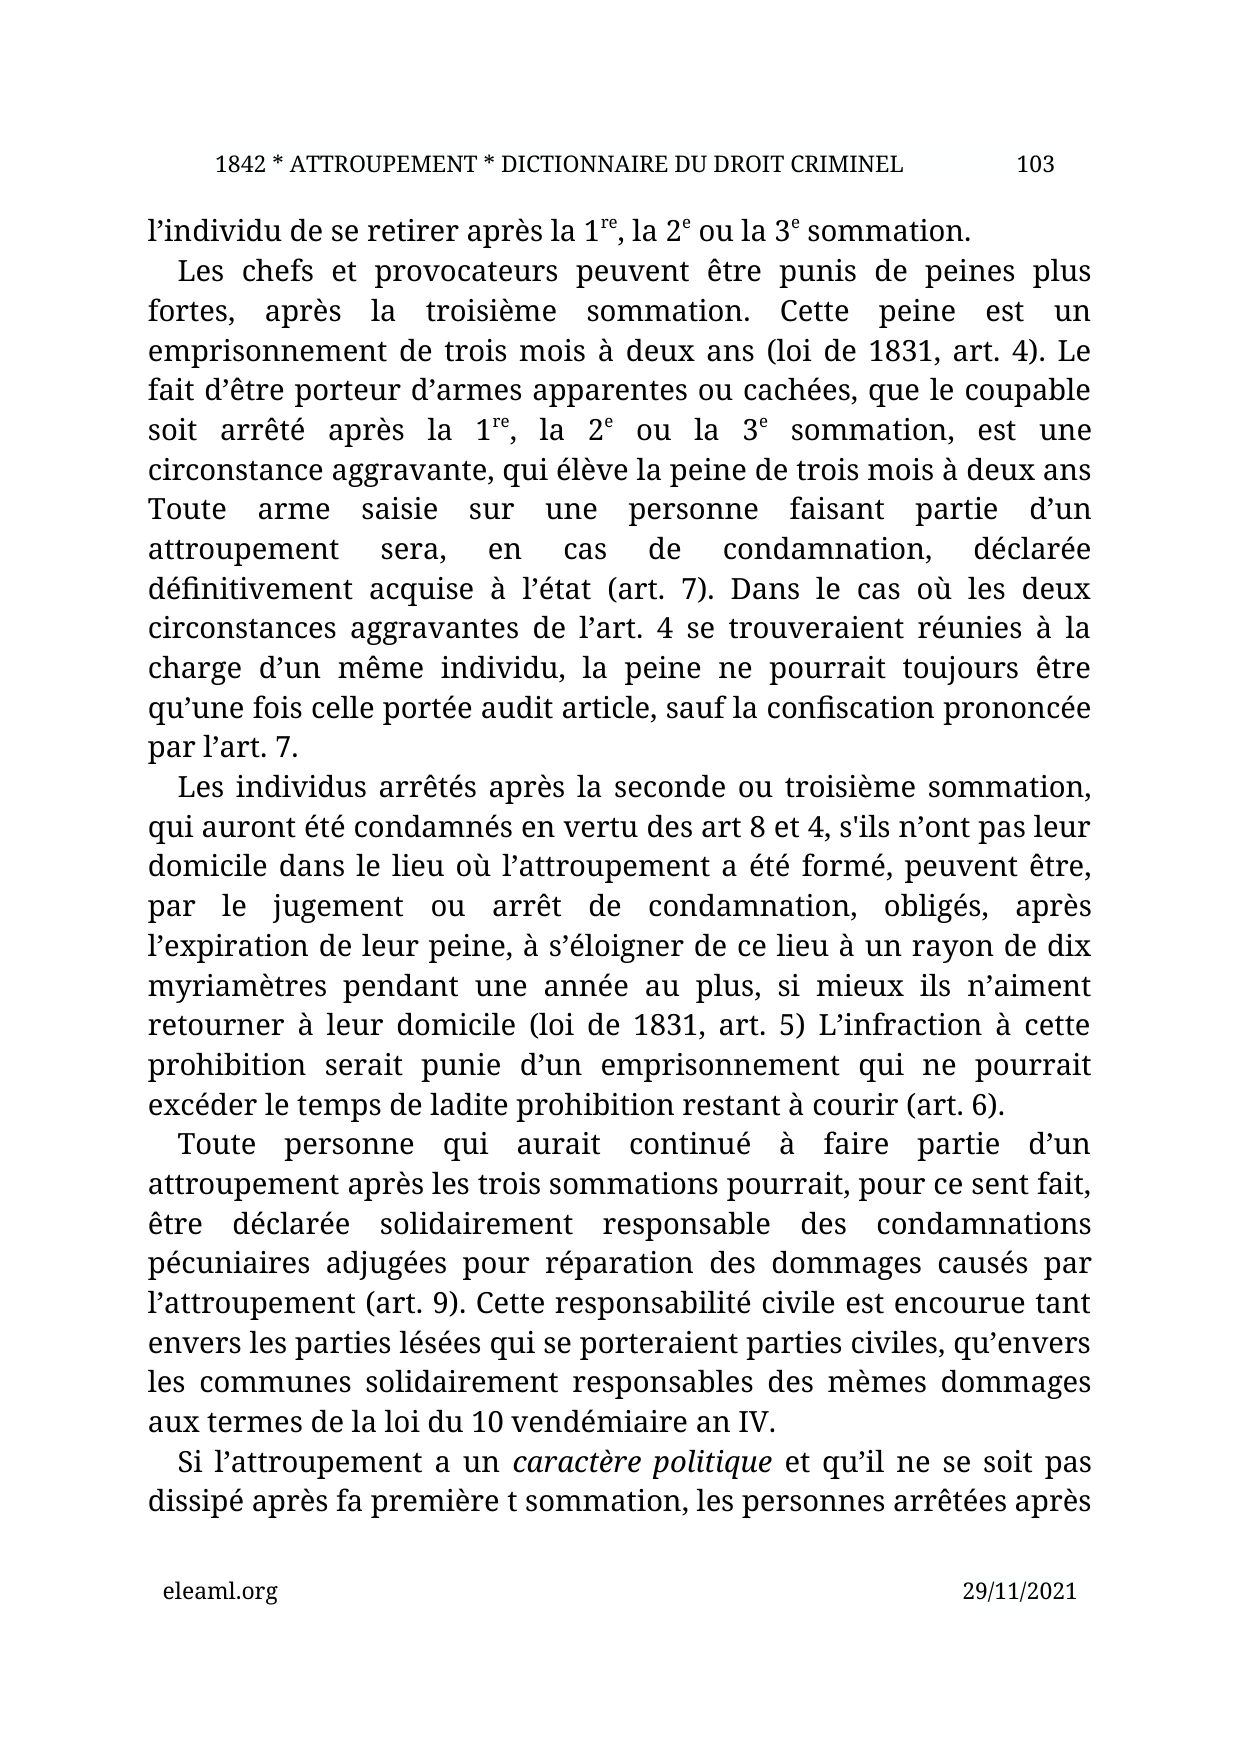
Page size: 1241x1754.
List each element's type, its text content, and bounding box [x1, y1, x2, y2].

text Si l’attroupement a un caractère politique et qu’il ne se soit pas dissipé après fa première t sommation, les personnes arrêtées après [148, 1441, 1093, 1520]
text Toute personne qui aurait continué à faire partie d’un attroupement après les trois sommations pourrait, pour ce sent fait, être déclarée solidairement responsable des condamnations pécuniaires adjugées pour réparation des dommages causés par l’attroupement (art. 9). Cette responsabilité civile est encourue tant envers les parties lésées qui se porteraient parties civiles, qu’envers les communes solidairement responsables des mèmes dommages aux termes de la loi du 10 vendémiaire an IV. [148, 1123, 1093, 1441]
text Les chefs et provocateurs peuvent être punis de peines plus fortes, après la troisième sommation. Cette peine est un emprisonnement de trois mois à deux ans (loi de 1831, art. 4). Le fait d’être porteur d’armes apparentes ou cachées, que le coupable soit arrêté après la 1re, la 2e ou la 3e sommation, est une circonstance aggravante, qui élève la peine de trois mois à deux ans Toute arme saisie sur une personne faisant partie d’un attroupement sera, en cas de condamnation, déclarée définitivement acquise à l’état (art. 7). Dans le cas où les deux circonstances aggravantes de l’art. 4 se trouveraient réunies à la charge d’un même individu, la peine ne pourrait toujours être qu’une fois celle portée audit article, sauf la confiscation prononcée par l’art. 7. [148, 250, 1093, 766]
text l’individu de se retirer après la 1re, la 2e ou la 3e sommation. [148, 211, 1093, 250]
text Les individus arrêtés après la seconde ou troisième sommation, qui auront été condamnés en vertu des art 8 et 4, s'ils n’ont pas leur domicile dans le lieu où l’attroupement a été formé, peuvent être, par le jugement ou arrêt de condamnation, obligés, après l’expiration de leur peine, à s’éloigner de ce lieu à un rayon de dix myriamètres pendant une année au plus, si mieux ils n’aiment retourner à leur domicile (loi de 1831, art. 5) L’infraction à cette prohibition serait punie d’un emprisonnement qui ne pourrait excéder le temps de ladite prohibition restant à courir (art. 6). [148, 766, 1093, 1123]
